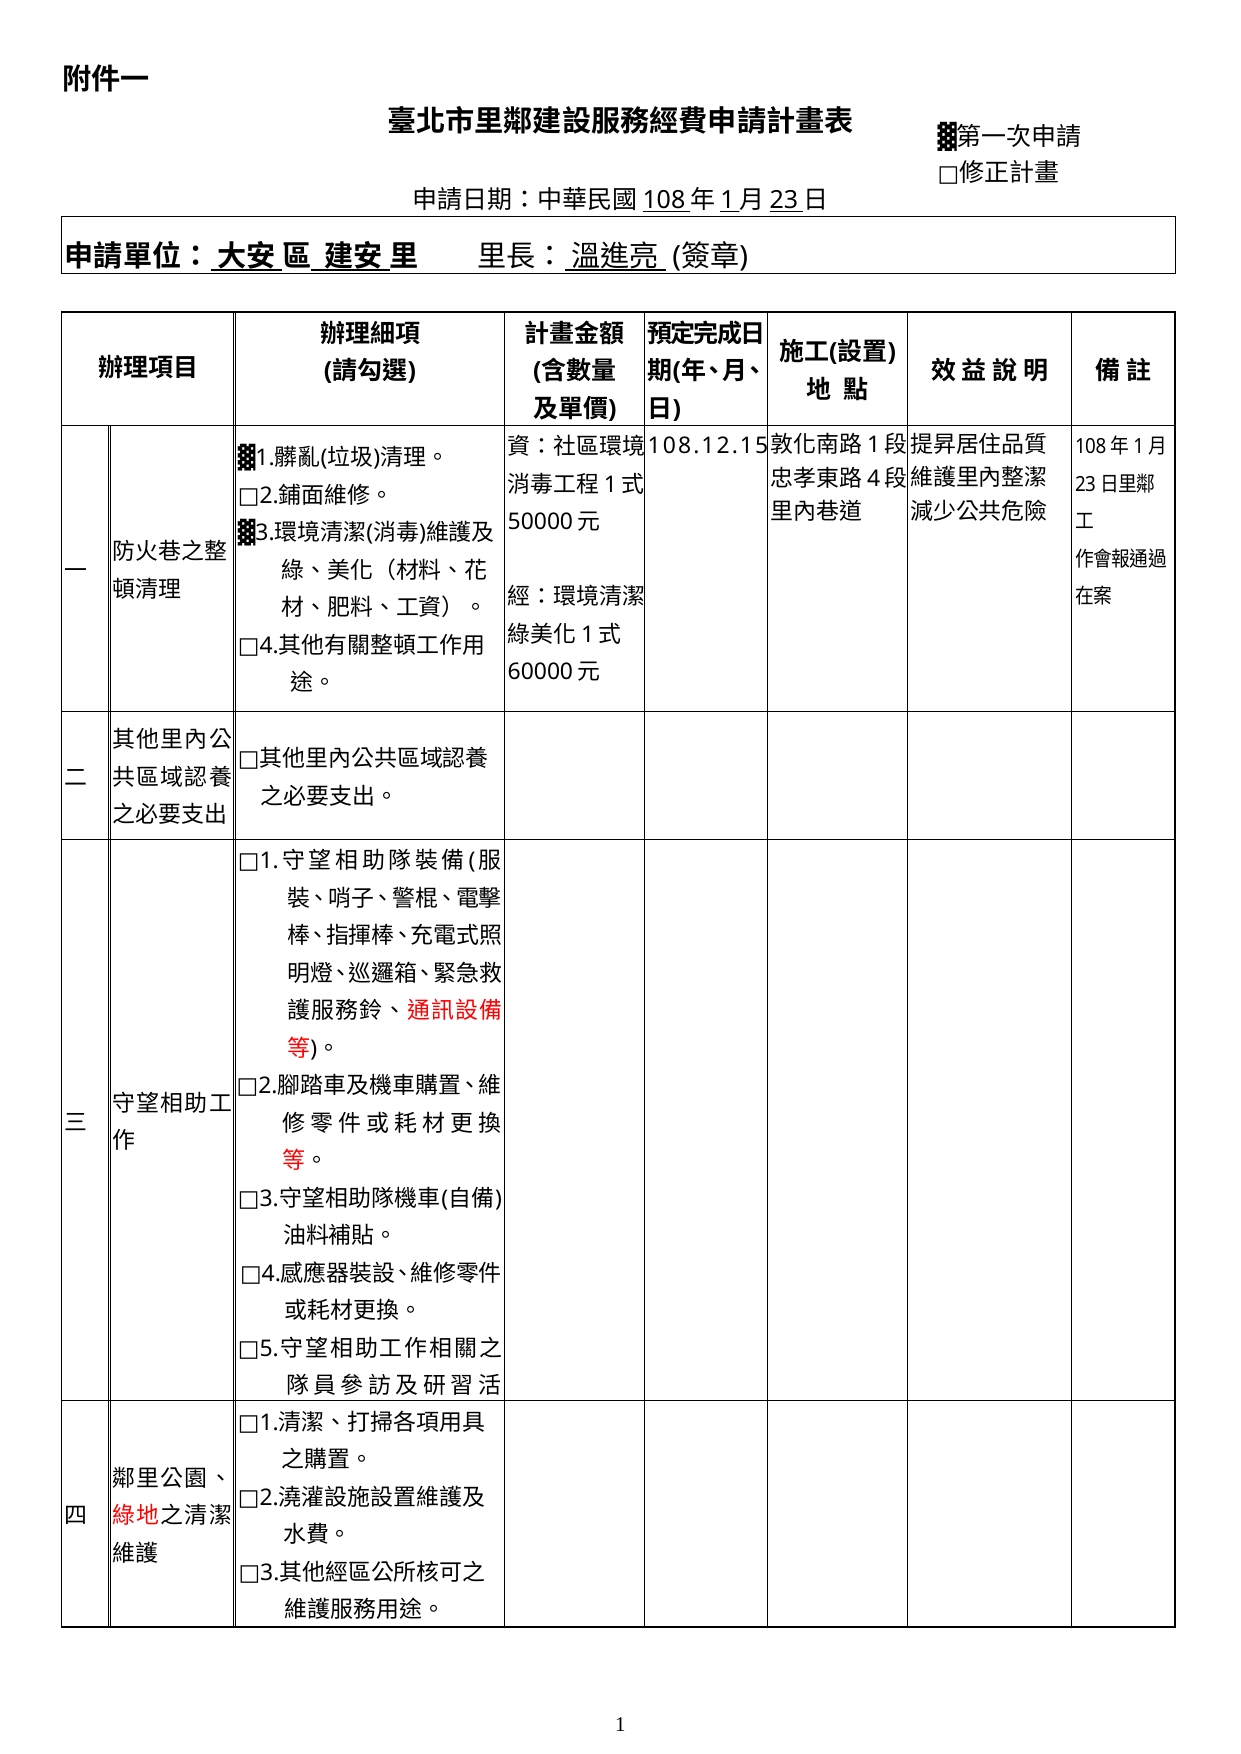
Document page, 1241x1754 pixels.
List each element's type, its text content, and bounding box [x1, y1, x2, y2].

table_cell □其他里內公共區域認養之必要支出。 [236, 712, 504, 839]
table_cell [645, 712, 767, 839]
table_cell 敦化南路1段 忠孝東路4段 里內巷道 [768, 426, 907, 711]
table_cell [1072, 712, 1174, 839]
table_cell [1072, 840, 1174, 1400]
table_cell 守望相助工作 [111, 840, 233, 1400]
table_cell [505, 840, 644, 1400]
table_cell □1.清潔、打掃各項用具 之購置。 □2.澆灌設施設置維護及水費。 □3.其他經區公所核可之維護服務用途。 [236, 1401, 504, 1626]
table_cell 其他里內公共區域認養之必要支出 [111, 712, 233, 839]
table_cell 資：社區環境 消毒工程1式 50000元 經：環境清潔 綠美化1式 60000元 [505, 426, 644, 711]
table_cell □1.守望相助隊裝備(服裝、哨子、警棍、電擊棒、指揮棒、充電式照明燈、巡邏箱、緊急救護服務鈴、通訊設備等)。 □2.腳踏車及機車購置、維修零件或耗材更換等。 □3.守望相助隊機車(自備)油料補貼。 □4.感應器裝設、維修零件或耗材更換。 □5.守望相助工作相關之隊員參訪及研習活動。 □6.守望相助隊點心費。 □7.其他有關裝備、設施(滅火器、消耗品等)之購置、維修。 [236, 840, 504, 1400]
text ▓第一次申請 [937, 116, 1157, 152]
table_header 效 益 說 明 [908, 313, 1071, 425]
table_cell [908, 840, 1071, 1400]
table_cell [768, 1401, 907, 1626]
text 附件一 [62, 55, 635, 97]
table_cell 提昇居住品質 維護里內整潔 減少公共危險 [908, 426, 1071, 711]
table_cell [1072, 1401, 1174, 1626]
table_cell 鄰里公園、綠地之清潔維護 [111, 1401, 233, 1626]
table_header 施工(設置) 地 點 [768, 313, 907, 425]
table_cell 一 [62, 426, 108, 711]
text 臺北市里鄰建設服務經費申請計畫表 [187, 97, 1053, 140]
table_header 預定完成日期(年、月、日) [645, 313, 767, 425]
table_header 備 註 [1072, 313, 1174, 425]
table_cell 三 [62, 840, 108, 1400]
table_cell 四 [62, 1401, 108, 1626]
table_cell [645, 1401, 767, 1626]
table_cell [768, 712, 907, 839]
table_cell [645, 840, 767, 1400]
table_cell [908, 1401, 1071, 1626]
table_cell [505, 1401, 644, 1626]
text 申請日期：中華民國108年1月23日 [187, 179, 1053, 216]
table_cell ▓1.髒亂(垃圾)清理。 □2.鋪面維修。 ▓3.環境清潔(消毒)維護及綠、美化（材料、花材、肥料、工資）。 □4.其他有關整頓工作用途。 [236, 426, 504, 711]
table_header 辦理項目 [62, 313, 233, 425]
table_cell 二 [62, 712, 108, 839]
table_header 辦理細項 (請勾選) [236, 313, 504, 425]
table_cell 108.12.15 [645, 426, 767, 711]
table_cell 108年1月 23日里鄰工 作會報通過 在案 [1072, 426, 1174, 711]
text □修正計畫 [937, 152, 1157, 188]
table_cell 防火巷之整頓清理 [111, 426, 233, 711]
table_header 申請單位： 大安 區 建安 里 里長： 溫進亮 (簽章) [62, 217, 1175, 273]
table_header 計畫金額 (含數量 及單價) [505, 313, 644, 425]
table_cell [768, 840, 907, 1400]
table_cell [505, 712, 644, 839]
table_cell [908, 712, 1071, 839]
